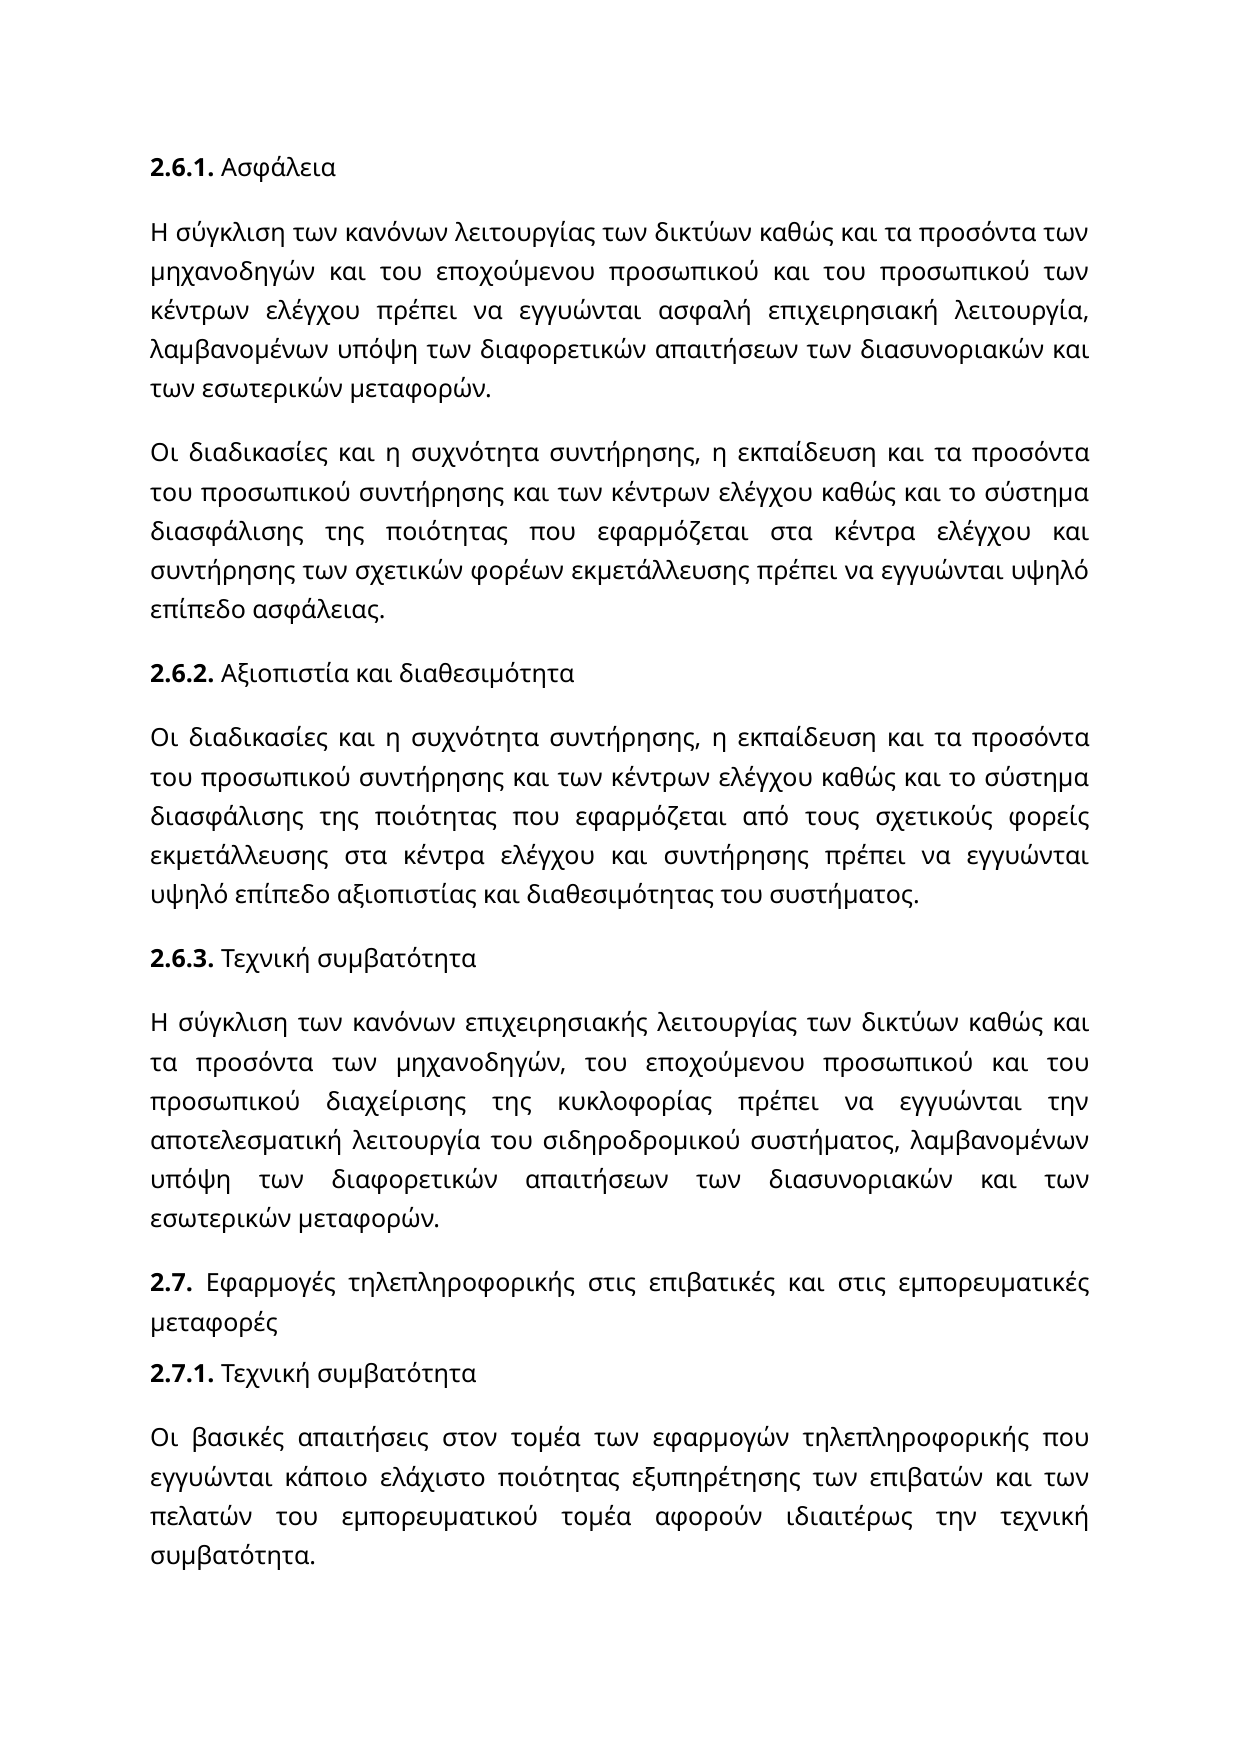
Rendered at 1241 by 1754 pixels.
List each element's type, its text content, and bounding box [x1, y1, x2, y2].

text Οι διαδικασίες και η συχνότητα συντήρησης, η εκπαίδευση και τα προσόντα του προσωπικού συντήρησης και των κέντρων ελέγχου καθώς και το σύστημα διασφάλισης της ποιότητας που εφαρμόζεται από τους σχετικούς φορείς εκμετάλλευσης στα κέντρα ελέγχου και συντήρησης πρέπει να εγγυώνται υψηλό επίπεδο αξιοπιστίας και διαθεσιμότητας του συστήματος. [150, 720, 1090, 911]
text Η σύγκλιση των κανόνων επιχειρησιακής λειτουργίας των δικτύων καθώς και τα προσόντα των μηχανοδηγών, του εποχούμενου προσωπικού και του προσωπικού διαχείρισης της κυκλοφορίας πρέπει να εγγυώνται την αποτελεσματική λειτουργία του σιδηροδρομικού συστήματος, λαμβανομένων υπόψη των διαφορετικών απαιτήσεων των διασυνοριακών και των εσωτερικών μεταφορών. [150, 1005, 1090, 1235]
text 2.7.1. Τεχνική συμβατότητα [150, 1356, 1090, 1390]
text 2.6.3. Τεχνική συμβατότητα [150, 941, 1090, 975]
text 2.7. Εφαρμογές τηλεπληροφορικής στις επιβατικές και στις εμπορευματικές μεταφορές [150, 1265, 1090, 1338]
text Οι διαδικασίες και η συχνότητα συντήρησης, η εκπαίδευση και τα προσόντα του προσωπικού συντήρησης και των κέντρων ελέγχου καθώς και το σύστημα διασφάλισης της ποιότητας που εφαρμόζεται στα κέντρα ελέγχου και συντήρησης των σχετικών φορέων εκμετάλλευσης πρέπει να εγγυώνται υψηλό επίπεδο ασφάλειας. [150, 435, 1090, 626]
text 2.6.1. Ασφάλεια [150, 150, 1090, 184]
text 2.6.2. Αξιοπιστία και διαθεσιμότητα [150, 656, 1090, 690]
text Η σύγκλιση των κανόνων λειτουργίας των δικτύων καθώς και τα προσόντα των μηχανοδηγών και του εποχούμενου προσωπικού και του προσωπικού των κέντρων ελέγχου πρέπει να εγγυώνται ασφαλή επιχειρησιακή λειτουργία, λαμβανομένων υπόψη των διαφορετικών απαιτήσεων των διασυνοριακών και των εσωτερικών μεταφορών. [150, 214, 1090, 405]
text Οι βασικές απαιτήσεις στον τομέα των εφαρμογών τηλεπληροφορικής που εγγυώνται κάποιο ελάχιστο ποιότητας εξυπηρέτησης των επιβατών και των πελατών του εμπορευματικού τομέα αφορούν ιδιαιτέρως την τεχνική συμβατότητα. [150, 1420, 1090, 1572]
